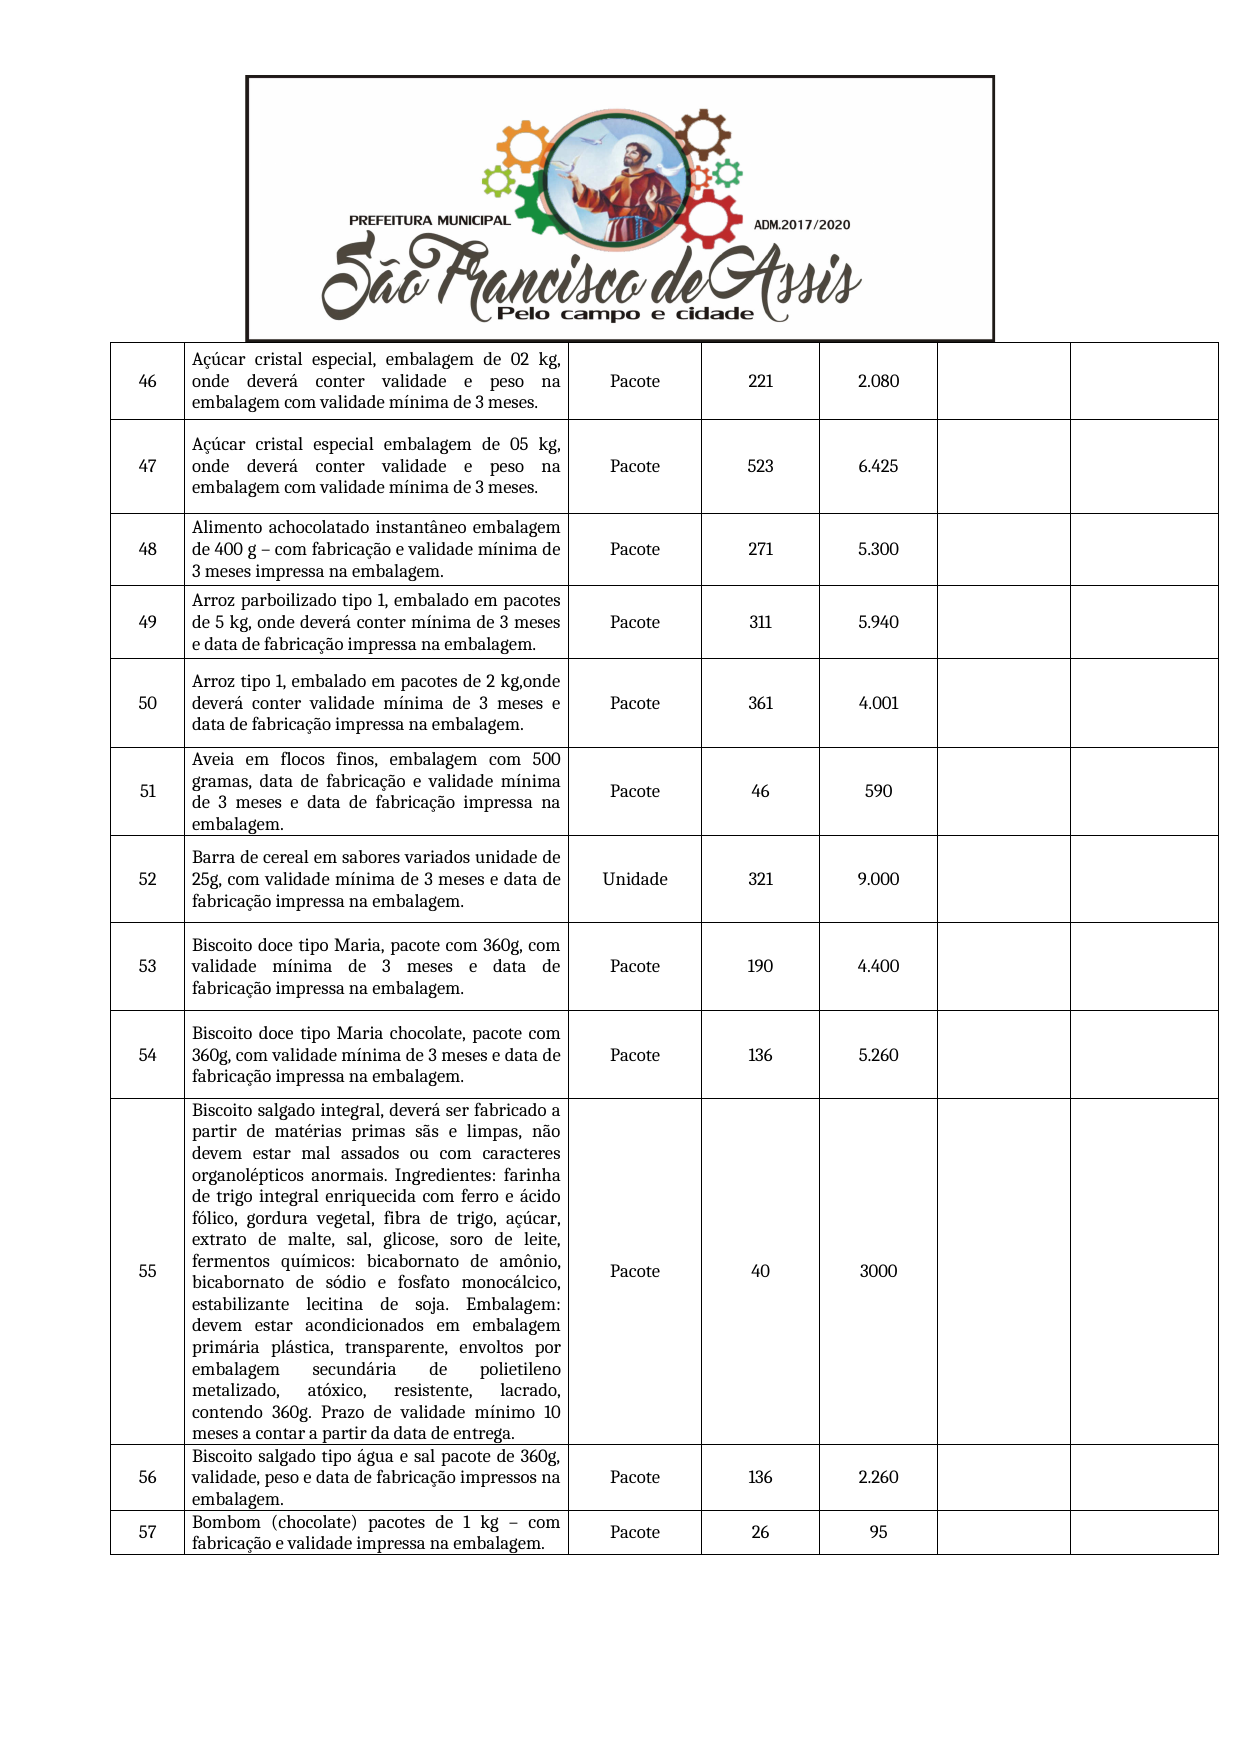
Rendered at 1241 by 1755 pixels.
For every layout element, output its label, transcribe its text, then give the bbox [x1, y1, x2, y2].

table_cell 136 [702, 1445, 819, 1510]
table_cell Pacote [569, 1099, 701, 1444]
table_cell [1071, 923, 1218, 1010]
table_cell Bombom (chocolate) pacotes de 1 kg – com fabricação e validade impressa na embalagem. [185, 1511, 568, 1554]
table_cell Biscoito salgado tipo água e sal pacote de 360g, validade, peso e data de fabricação impressos na embalagem. [185, 1445, 568, 1510]
table_cell 271 [702, 514, 819, 585]
table_cell 311 [702, 586, 819, 658]
table_cell 5.260 [820, 1011, 937, 1098]
table_cell [1071, 1511, 1218, 1554]
table_cell Biscoito salgado integral, deverá ser fabricado a partir de matérias primas sãs e limpas, não devem estar mal assados ou com caracteres organolépticos anormais. Ingredientes: farinha de trigo integral enriquecida com ferro e ácido fólico, gordura vegetal, fibra de trigo, açúcar, extrato de malte, sal, glicose, soro de leite, fermentos químicos: bicabornato de amônio, bicabornato de sódio e fosfato monocálcico, estabilizante lecitina de soja. Embalagem: devem estar acondicionados em embalagem primária plástica, transparente, envoltos por embalagem secundária de polietileno metalizado, atóxico, resistente, lacrado, contendo 360g. Prazo de validade mínimo 10 meses a contar a partir da data de entrega. [185, 1099, 568, 1444]
table_cell 54 [111, 1011, 184, 1098]
table_cell 321 [702, 836, 819, 922]
table_cell Aveia em flocos finos, embalagem com 500 gramas, data de fabricação e validade mínima de 3 meses e data de fabricação impressa na embalagem. [185, 748, 568, 835]
table_cell [938, 1011, 1070, 1098]
table_cell [938, 836, 1070, 922]
table_cell 51 [111, 748, 184, 835]
table_cell 55 [111, 1099, 184, 1444]
table_cell Arroz parboilizado tipo 1, embalado em pacotes de 5 kg, onde deverá conter mínima de 3 meses e data de fabricação impressa na embalagem. [185, 586, 568, 658]
table_cell 3000 [820, 1099, 937, 1444]
table_cell Pacote [569, 923, 701, 1010]
table_cell 4.400 [820, 923, 937, 1010]
table_cell Pacote [569, 1011, 701, 1098]
table_cell [938, 923, 1070, 1010]
table_cell [938, 1099, 1070, 1444]
table_cell Pacote [569, 586, 701, 658]
table_cell 6.425 [820, 420, 937, 512]
table_cell [938, 420, 1070, 512]
table_cell 47 [111, 420, 184, 512]
table_cell Unidade [569, 836, 701, 922]
table_cell [938, 1445, 1070, 1510]
table_cell 5.300 [820, 514, 937, 585]
table_cell Açúcar cristal especial, embalagem de 02 kg, onde deverá conter validade e peso na embalagem com validade mínima de 3 meses. [185, 343, 568, 419]
table_cell 523 [702, 420, 819, 512]
table_cell [938, 514, 1070, 585]
table_cell Pacote [569, 343, 701, 419]
table_cell 46 [111, 343, 184, 419]
table_cell 56 [111, 1445, 184, 1510]
table_cell 26 [702, 1511, 819, 1554]
table_cell 2.080 [820, 343, 937, 419]
table_cell 221 [702, 343, 819, 419]
table_cell [1071, 836, 1218, 922]
table_cell Pacote [569, 420, 701, 512]
table_cell [1071, 748, 1218, 835]
table_cell [1071, 659, 1218, 747]
table_cell 361 [702, 659, 819, 747]
table_cell Pacote [569, 748, 701, 835]
table_cell [938, 659, 1070, 747]
table_cell 4.001 [820, 659, 937, 747]
table_cell 52 [111, 836, 184, 922]
table_cell 48 [111, 514, 184, 585]
table_cell 53 [111, 923, 184, 1010]
table_cell 57 [111, 1511, 184, 1554]
table_cell Arroz tipo 1, embalado em pacotes de 2 kg,onde deverá conter validade mínima de 3 meses e data de fabricação impressa na embalagem. [185, 659, 568, 747]
table_cell 190 [702, 923, 819, 1010]
table_cell Pacote [569, 1445, 701, 1510]
table_cell Alimento achocolatado instantâneo embalagem de 400 g – com fabricação e validade mínima de 3 meses impressa na embalagem. [185, 514, 568, 585]
table_cell 9.000 [820, 836, 937, 922]
table_cell 136 [702, 1011, 819, 1098]
table_cell [1071, 1099, 1218, 1444]
table_cell [1071, 514, 1218, 585]
table_cell 5.940 [820, 586, 937, 658]
table_cell Biscoito doce tipo Maria chocolate, pacote com 360g, com validade mínima de 3 meses e data de fabricação impressa na embalagem. [185, 1011, 568, 1098]
table_cell [1071, 420, 1218, 512]
table_cell 95 [820, 1511, 937, 1554]
table_cell [1071, 343, 1218, 419]
table_cell Açúcar cristal especial embalagem de 05 kg, onde deverá conter validade e peso na embalagem com validade mínima de 3 meses. [185, 420, 568, 512]
table_cell Pacote [569, 659, 701, 747]
table_cell 40 [702, 1099, 819, 1444]
table_cell [1071, 586, 1218, 658]
table_cell [938, 343, 1070, 419]
table_cell 49 [111, 586, 184, 658]
table_cell [938, 1511, 1070, 1554]
table_cell 590 [820, 748, 937, 835]
table_cell [938, 586, 1070, 658]
table_cell [1071, 1011, 1218, 1098]
table_cell Pacote [569, 1511, 701, 1554]
table_cell Biscoito doce tipo Maria, pacote com 360g, com validade mínima de 3 meses e data de fabricação impressa na embalagem. [185, 923, 568, 1010]
table_cell Pacote [569, 514, 701, 585]
table_cell [1071, 1445, 1218, 1510]
table_cell Barra de cereal em sabores variados unidade de 25g, com validade mínima de 3 meses e data de fabricação impressa na embalagem. [185, 836, 568, 922]
table_cell 2.260 [820, 1445, 937, 1510]
table_cell 46 [702, 748, 819, 835]
table_cell 50 [111, 659, 184, 747]
table_cell [938, 748, 1070, 835]
